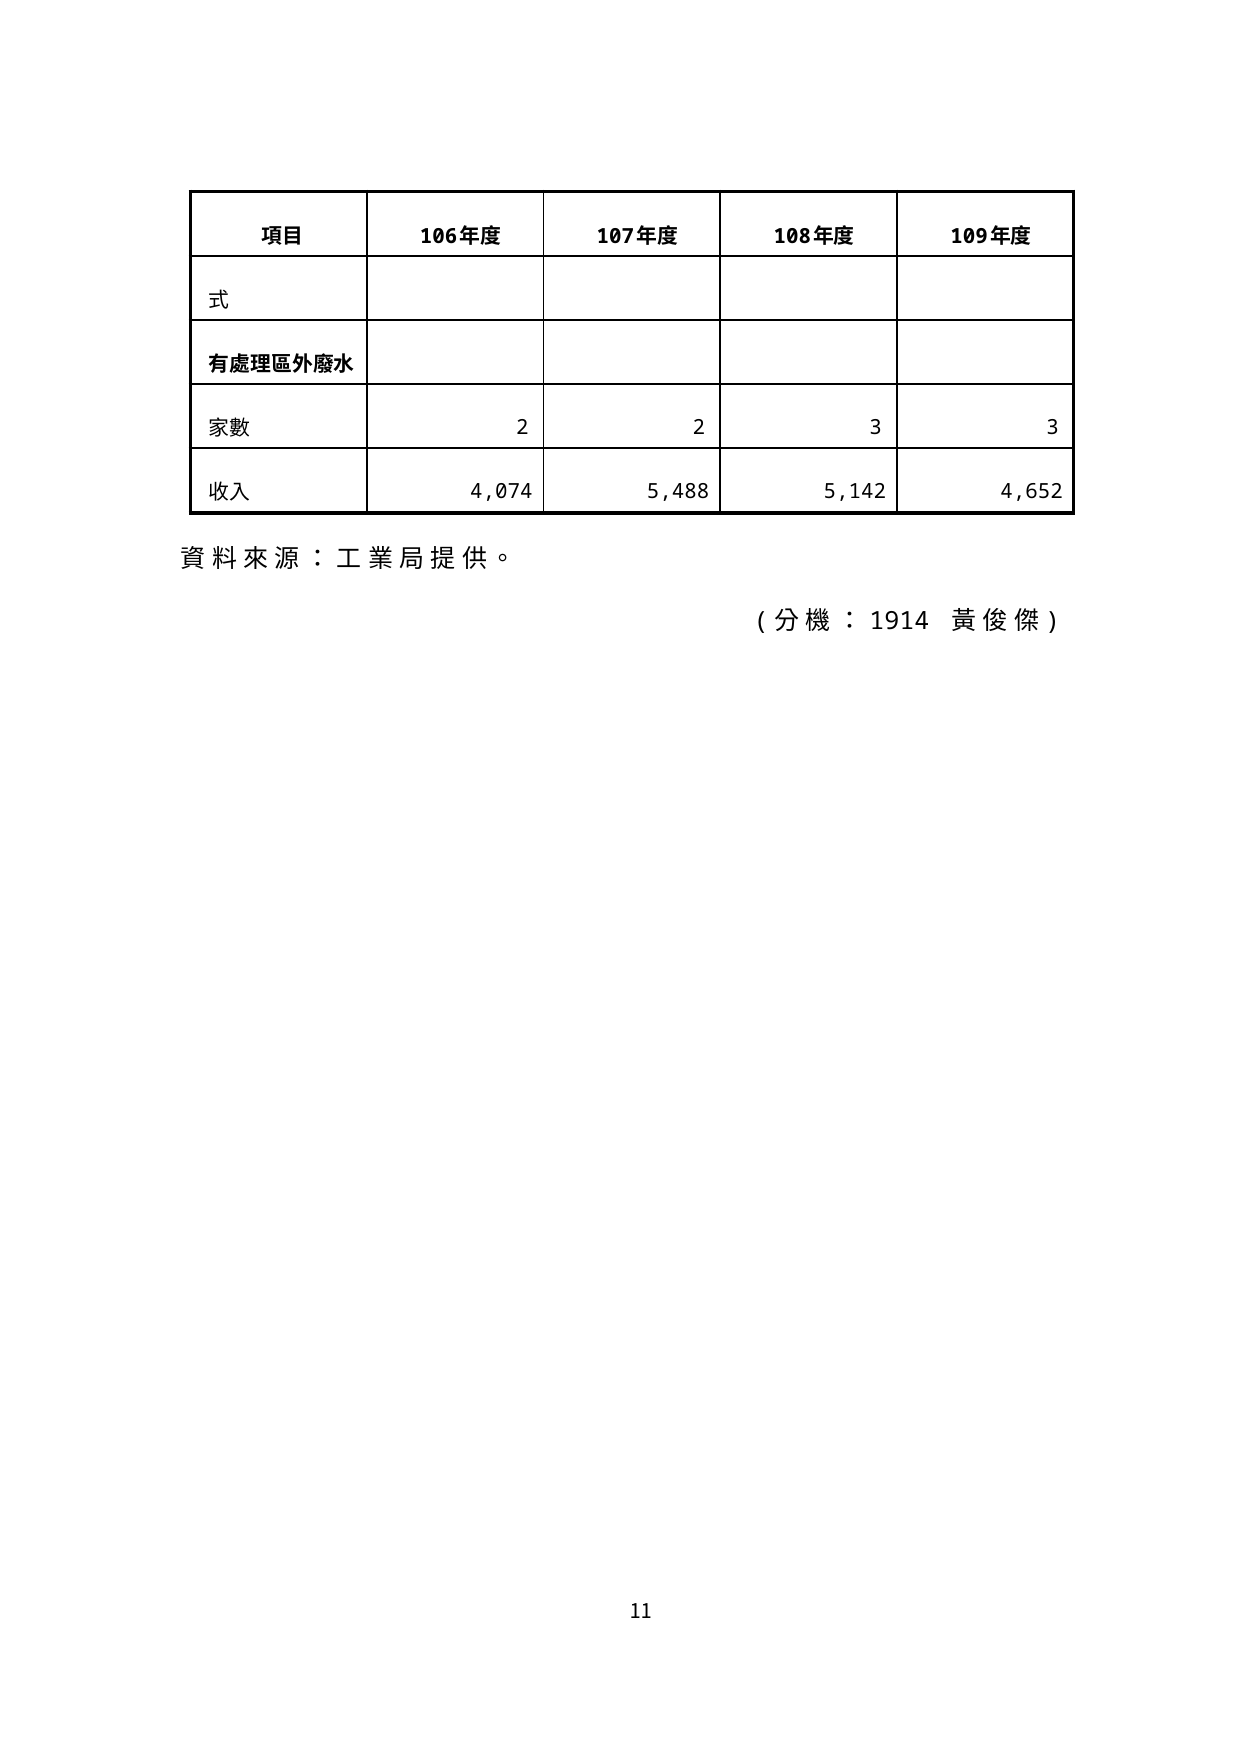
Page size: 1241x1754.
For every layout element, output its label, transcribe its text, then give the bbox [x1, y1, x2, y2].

table_cell [898, 257, 1072, 319]
table_cell 2 [544, 385, 719, 447]
table_cell 5,142 [721, 449, 896, 511]
table_cell 式 [192, 257, 366, 319]
table_cell 家數 [192, 385, 366, 447]
table_header 108年度 [721, 193, 896, 255]
table_cell [721, 321, 896, 383]
table_cell 3 [721, 385, 896, 447]
table_cell 4,652 [898, 449, 1072, 511]
table_cell 有處理區外廢水 [192, 321, 366, 383]
table_cell [721, 257, 896, 319]
table_cell [544, 257, 719, 319]
table_cell [368, 257, 543, 319]
table_cell 4,074 [368, 449, 543, 511]
table_header 107年度 [544, 193, 719, 255]
table_cell 2 [368, 385, 543, 447]
table_header 109年度 [898, 193, 1072, 255]
table_cell [898, 321, 1072, 383]
table_header 項目 [192, 193, 366, 255]
table_cell 3 [898, 385, 1072, 447]
text (分機：1914 黃俊傑) [177, 577, 1063, 639]
table_header 106年度 [368, 193, 543, 255]
table_cell [544, 321, 719, 383]
table_cell [368, 321, 543, 383]
text 資料來源：工業局提供。 [176, 514, 1063, 577]
table_cell 5,488 [544, 449, 719, 511]
table_cell 收入 [192, 449, 366, 511]
